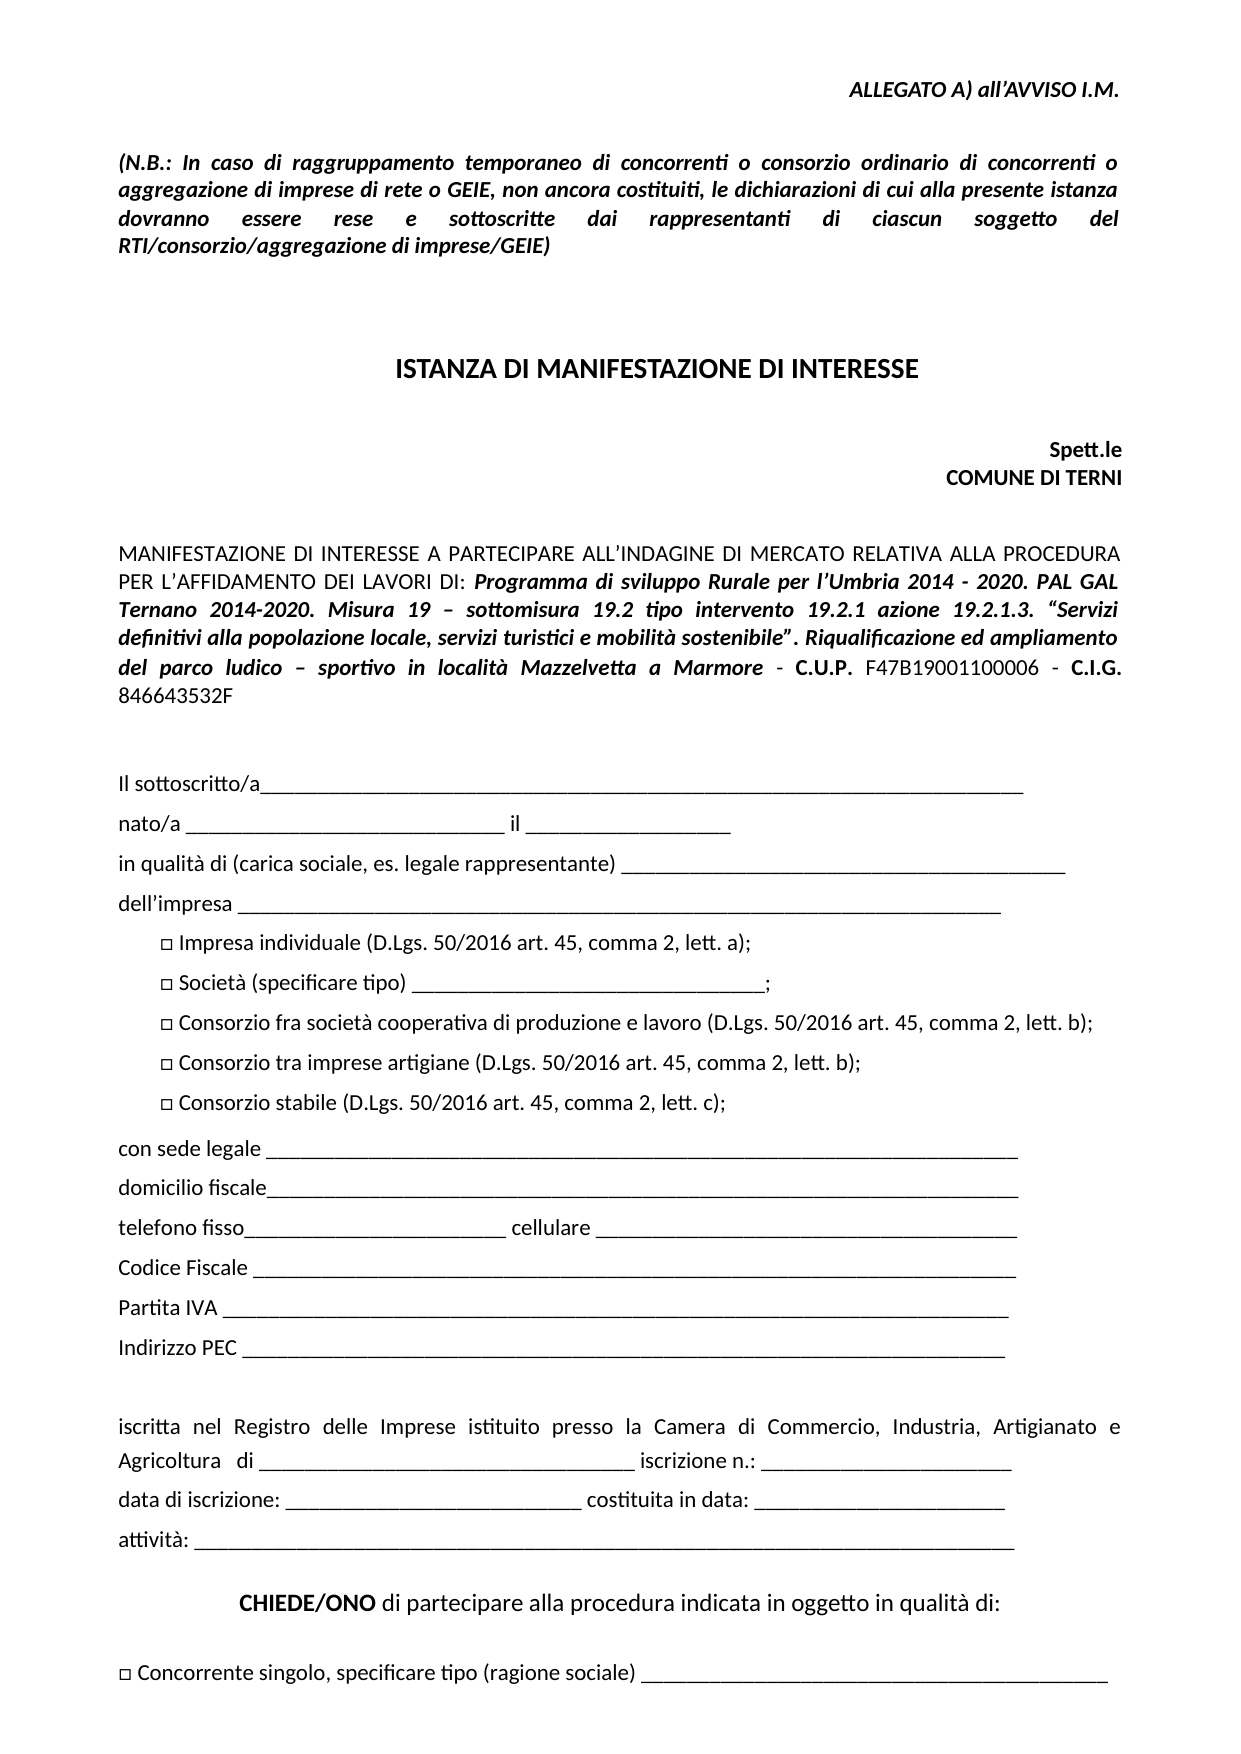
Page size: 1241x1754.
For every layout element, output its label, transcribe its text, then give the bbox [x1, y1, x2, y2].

text dell’impresa ___________________________________________________________________ [118, 889, 1122, 917]
text (N.B.: In caso di raggruppamento temporaneo di concorrenti o consorzio ordinario di concorrenti o aggregazione di imprese di rete o GEIE, non ancora costituiti, le dichiarazioni di cui alla presente istanza dovranno essere rese e sottoscritte dai rappresentanti di ciascun soggetto del RTI/consorzio/aggregazione di imprese/GEIE) [118, 148, 1122, 260]
text telefono fisso_______________________ cellulare _____________________________________ [118, 1213, 1122, 1241]
text in qualità di (carica sociale, es. legale rappresentante) _______________________________________ [118, 849, 1122, 877]
text Spett.le [118, 435, 1122, 463]
text □ Impresa individuale (D.Lgs. 50/2016 art. 45, comma 2, lett. a); [159, 928, 1122, 957]
text MANIFESTAZIONE DI INTERESSE A PARTECIPARE ALL’INDAGINE DI MERCATO RELATIVA ALLA PROCEDURA PER L’AFFIDAMENTO DEI LAVORI DI: Programma di sviluppo Rurale per l’Umbria 2014 - 2020. PAL GAL Ternano 2014-2020. Misura 19 – sottomisura 19.2 tipo intervento 19.2.1 azione 19.2.1.3. “Servizi definitivi alla popolazione locale, servizi turistici e mobilità sostenibile”. Riqualificazione ed ampliamento del parco ludico – sportivo in località Mazzelvetta a Marmore - C.U.P. F47B19001100006 - C.I.G. 846643532F [118, 539, 1122, 709]
text □ Consorzio stabile (D.Lgs. 50/2016 art. 45, comma 2, lett. c); [159, 1088, 1122, 1116]
text iscritta nel Registro delle Imprese istituito presso la Camera di Commercio, Industria, Artigianato e Agricoltura di _________________________________ iscrizione n.: ______________________ [118, 1412, 1122, 1474]
text Il sottoscritto/a___________________________________________________________________ [118, 769, 1122, 797]
text Codice Fiscale ___________________________________________________________________ [118, 1253, 1122, 1281]
text □ Consorzio tra imprese artigiane (D.Lgs. 50/2016 art. 45, comma 2, lett. b); [159, 1048, 1122, 1076]
text attività: ________________________________________________________________________ [118, 1525, 1122, 1553]
text □ Concorrente singolo, specificare tipo (ragione sociale) _________________________________________ [118, 1658, 1122, 1686]
text data di iscrizione: __________________________ costituita in data: ______________________ [118, 1486, 1122, 1514]
text Indirizzo PEC ___________________________________________________________________ [118, 1333, 1122, 1361]
text COMUNE DI TERNI [118, 463, 1122, 491]
text domicilio fiscale__________________________________________________________________ [118, 1173, 1122, 1202]
text □ Società (specificare tipo) _______________________________; [159, 968, 1122, 996]
text nato/a ____________________________ il __________________ [118, 809, 1122, 837]
text ISTANZA DI MANIFESTAZIONE DI INTERESSE [118, 350, 1122, 386]
text Partita IVA _____________________________________________________________________ [118, 1293, 1122, 1321]
text con sede legale __________________________________________________________________ [118, 1134, 1122, 1162]
text □ Consorzio fra società cooperativa di produzione e lavoro (D.Lgs. 50/2016 art. 45, comma 2, lett. b); [159, 1008, 1107, 1036]
text CHIEDE/ONO di partecipare alla procedura indicata in oggetto in qualità di: [118, 1587, 1122, 1617]
